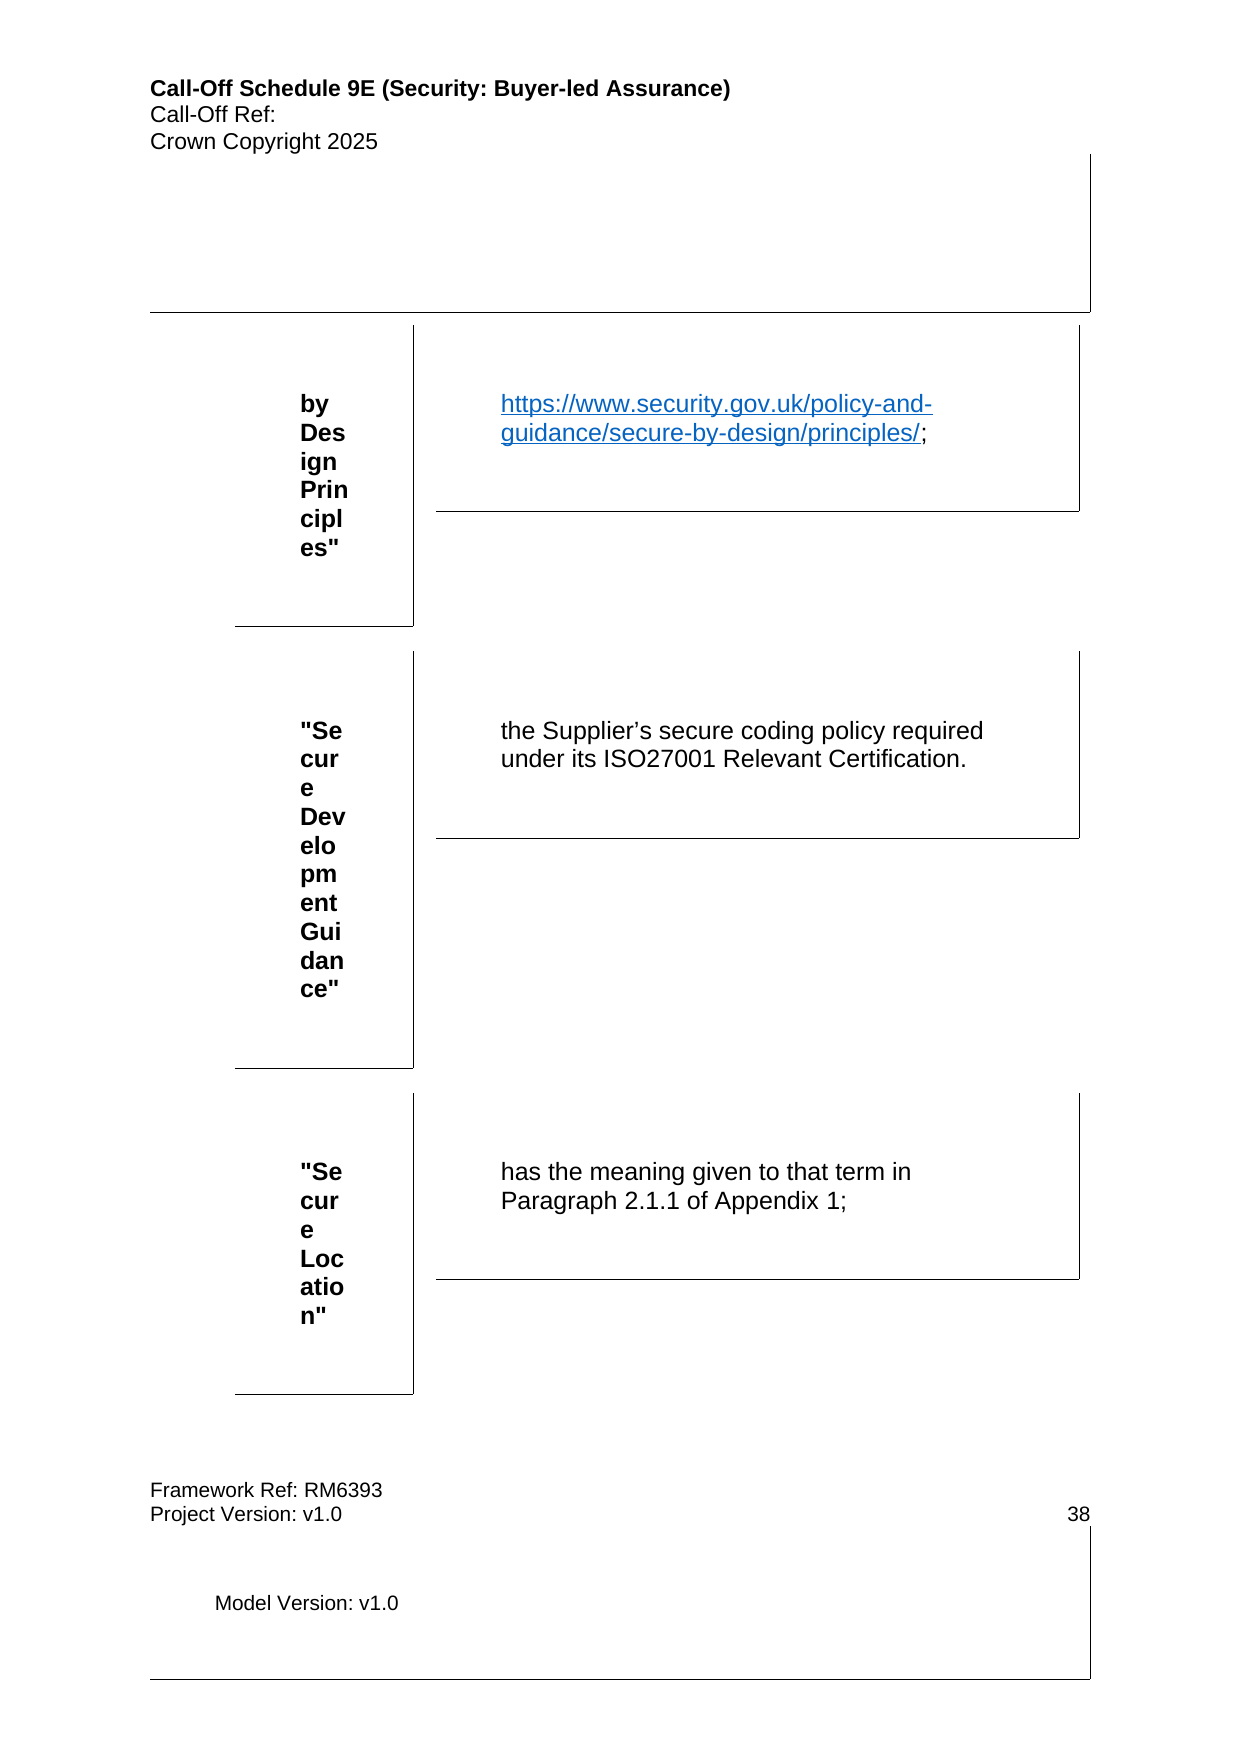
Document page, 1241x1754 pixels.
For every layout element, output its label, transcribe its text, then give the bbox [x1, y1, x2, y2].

table_cell has the meaning given to that term in Paragraph 2.1.1 of Appendix 1; [425, 1080, 1090, 1407]
table_cell the Supplier’s secure coding policy required under its ISO27001 Relevant Certification. [425, 639, 1090, 1080]
table_cell https://www.security.gov.uk/policy-and-guidance/secure-by-design/principles/; [425, 312, 1090, 639]
table_cell "Secure Location" [224, 1080, 425, 1407]
table_cell by Design Principles" [224, 312, 425, 639]
table_cell "Secure Development Guidance" [224, 639, 425, 1080]
